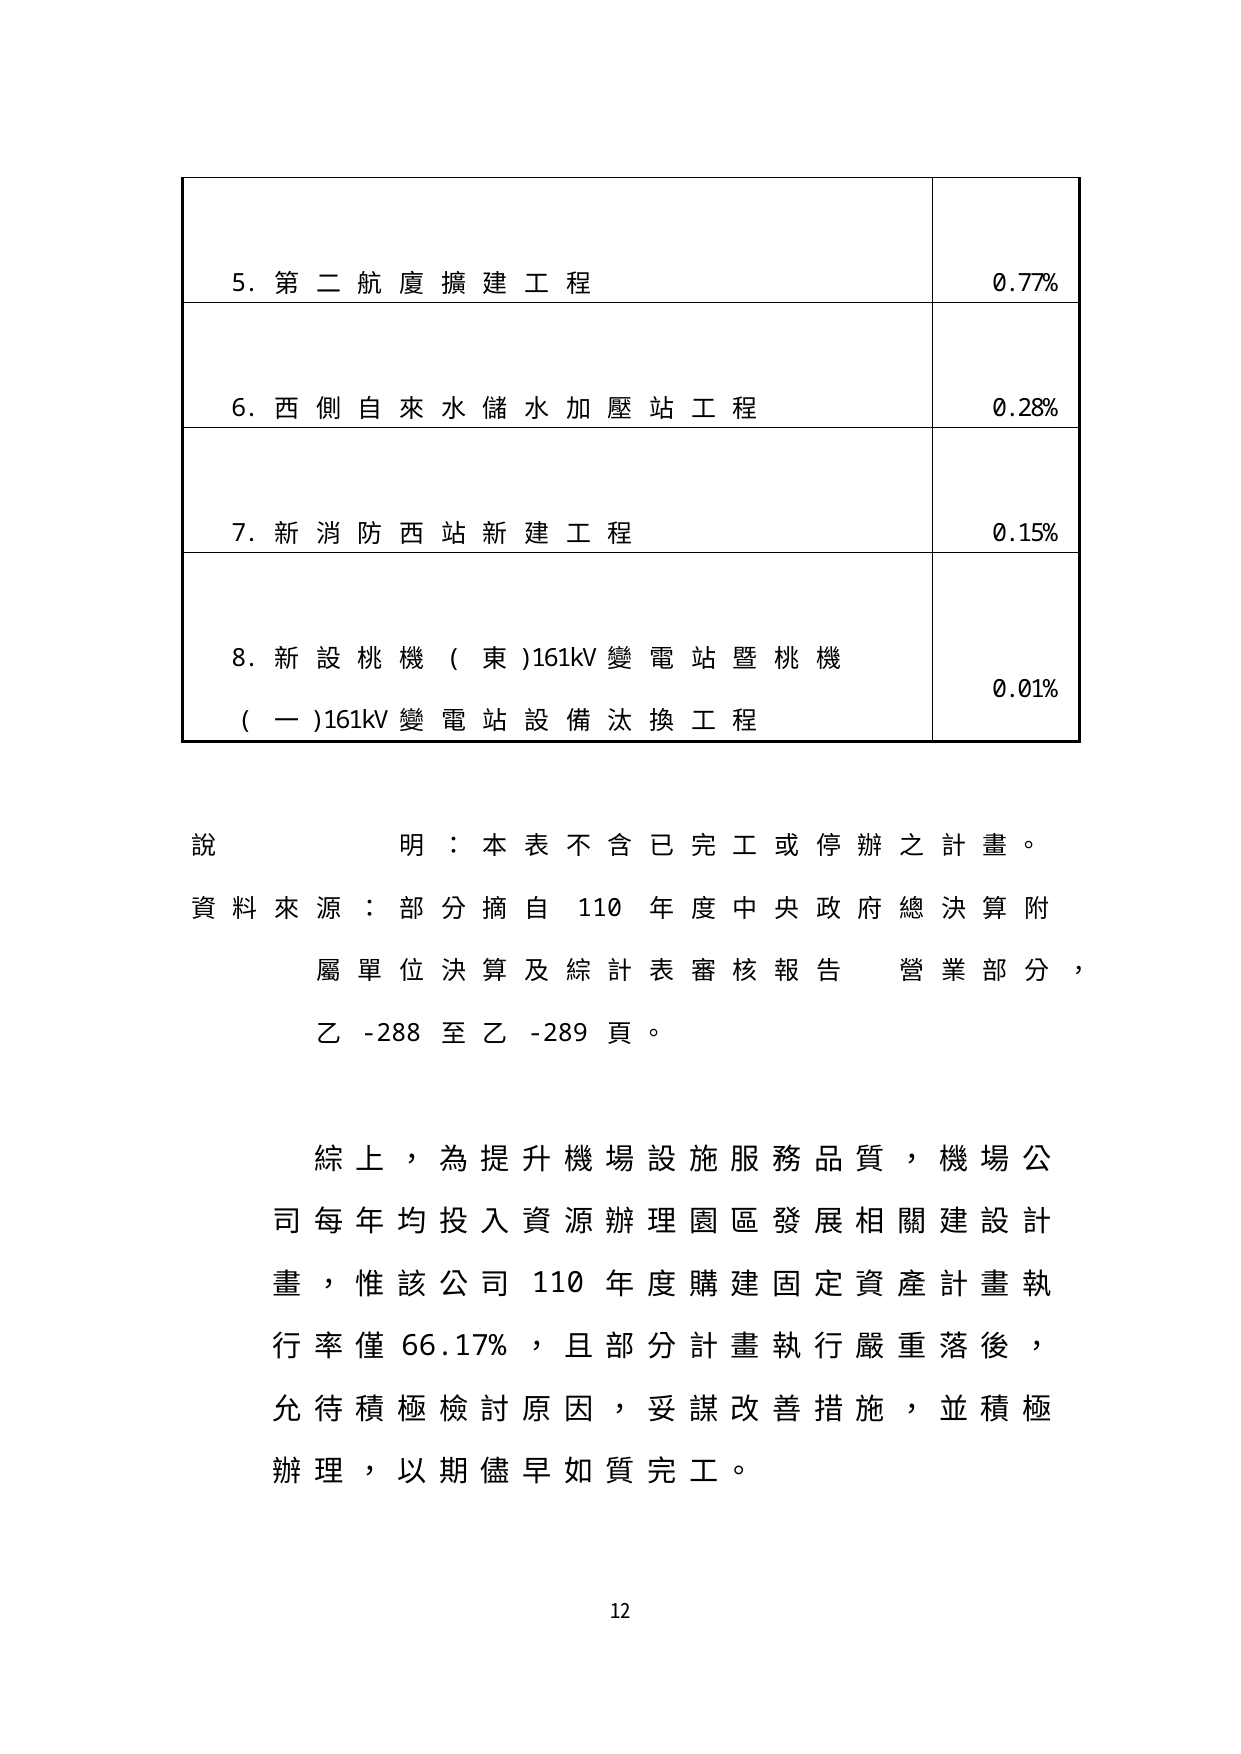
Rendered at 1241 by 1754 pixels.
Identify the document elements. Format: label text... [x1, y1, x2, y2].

table_cell 0.15% [933, 428, 1078, 552]
table_cell 7.新消防西站新建工程 [184, 428, 932, 552]
text 說 明：本表不含已完工或停辦之計畫。 [171, 802, 1058, 865]
text 綜上，為提升機場設施服務品質，機場公司每年均投入資源辦理園區發展相關建設計畫，惟該公司110年度購建固定資產計畫執行率僅66.17%，且部分計畫執行嚴重落後，允待積極檢討原因，妥謀改善措施，並積極辦理，以期儘早如質完工。 [242, 1115, 1058, 1490]
table_cell 0.77% [933, 178, 1078, 302]
table_cell 5.第二航廈擴建工程 [184, 178, 932, 302]
table_cell 6.西側自來水儲水加壓站工程 [184, 303, 932, 427]
table_cell 0.28% [933, 303, 1078, 427]
table_cell 0.01% [933, 553, 1078, 740]
text 資料來源：部分摘自110年度中央政府總決算附屬單位決算及綜計表審核報告 營業部分，乙-288至乙-289頁。 [171, 865, 1058, 1052]
table_cell 8.新設桃機(東)161kV變電站暨桃機(一)161kV變電站設備汰換工程 [184, 553, 932, 740]
